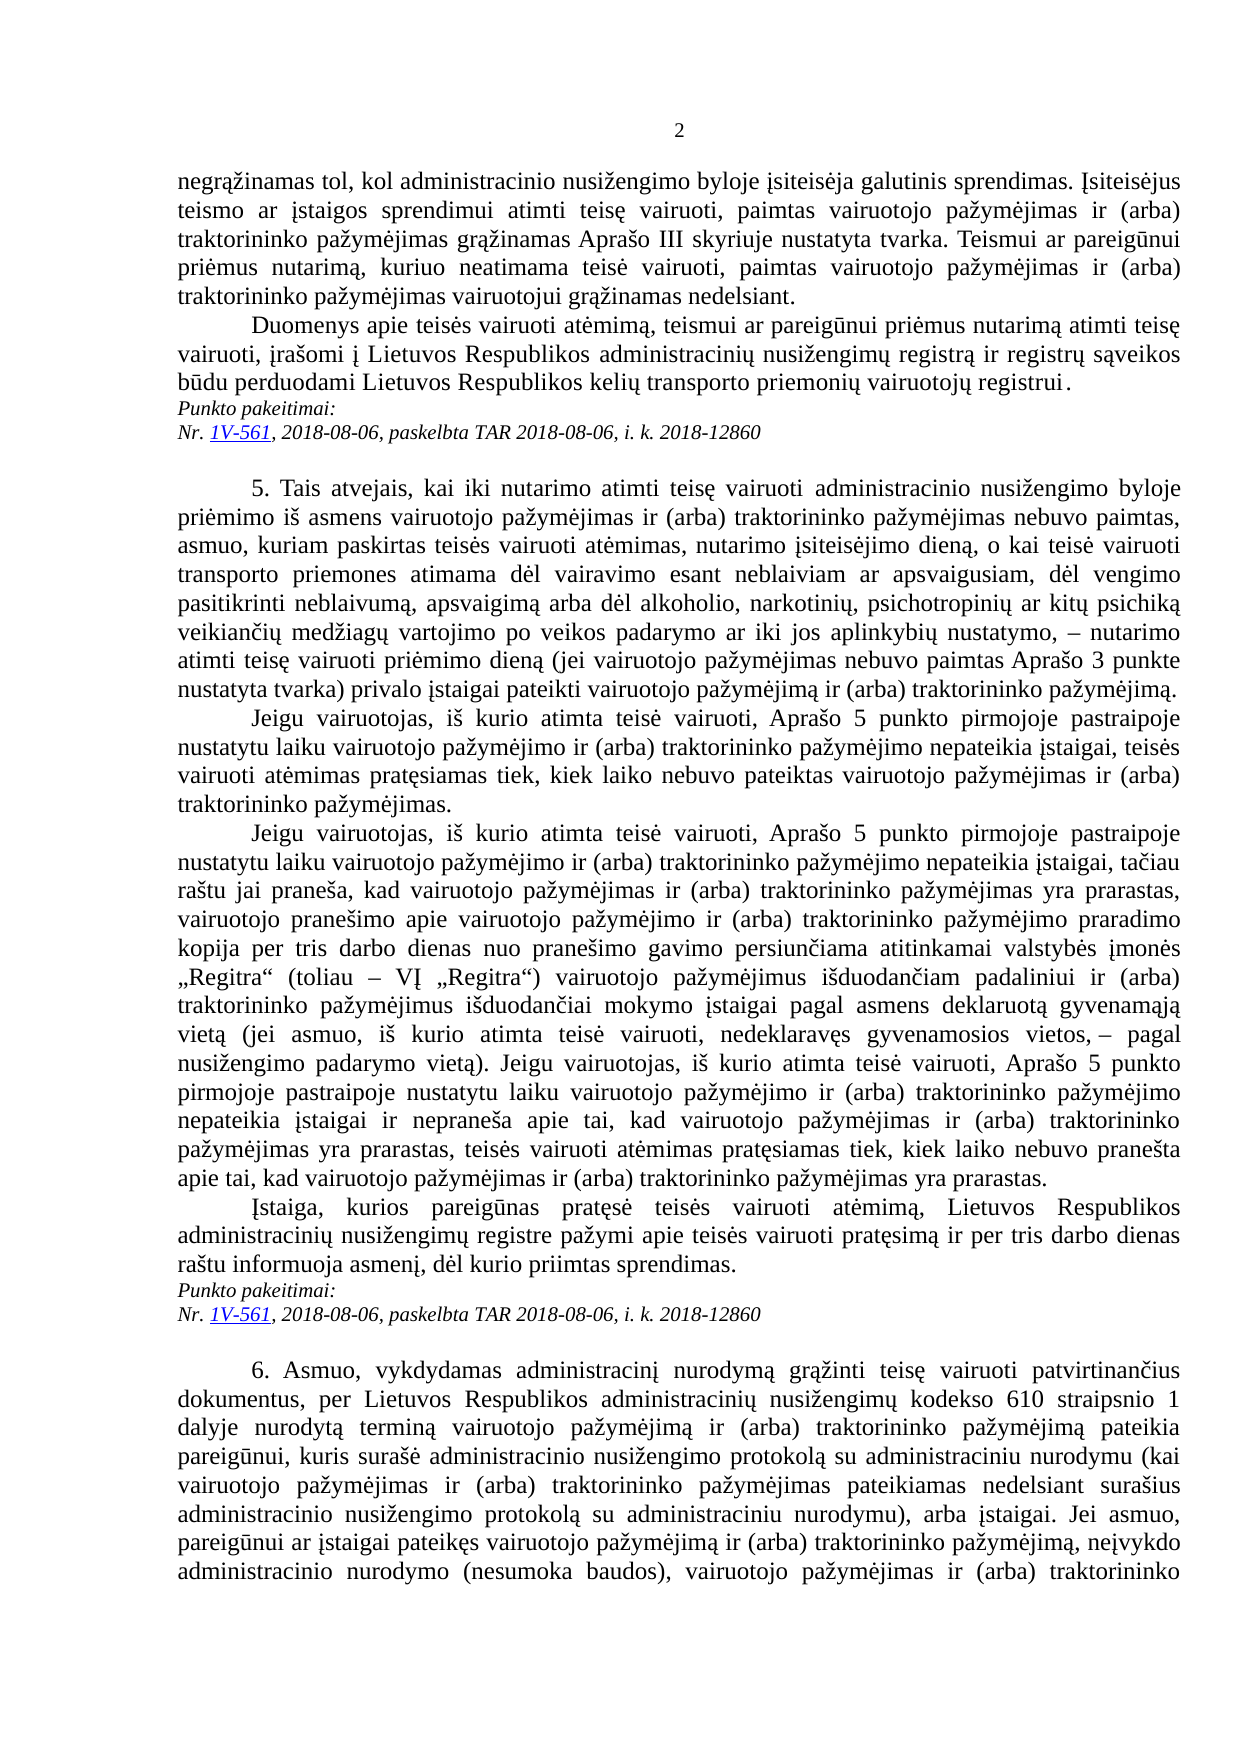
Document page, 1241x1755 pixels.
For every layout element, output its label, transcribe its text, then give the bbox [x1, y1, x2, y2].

text Duomenys apie teisės vairuoti atėmimą, teismui ar pareigūnui priėmus nutarimą atimti teisę vairuoti, įrašomi į Lietuvos Respublikos administracinių nusižengimų registrą ir registrų sąveikos būdu perduodami Lietuvos Respublikos kelių transporto priemonių vairuotojų registrui. [177, 310, 1181, 396]
text 5. Tais atvejais, kai iki nutarimo atimti teisę vairuoti administracinio nusižengimo byloje priėmimo iš asmens vairuotojo pažymėjimas ir (arba) traktorininko pažymėjimas nebuvo paimtas, asmuo, kuriam paskirtas teisės vairuoti atėmimas, nutarimo įsiteisėjimo dieną, o kai teisė vairuoti transporto priemones atimama dėl vairavimo esant neblaiviam ar apsvaigusiam, dėl vengimo pasitikrinti neblaivumą, apsvaigimą arba dėl alkoholio, narkotinių, psichotropinių ar kitų psichiką veikiančių medžiagų vartojimo po veikos padarymo ar iki jos aplinkybių nustatymo, – nutarimo atimti teisę vairuoti priėmimo dieną (jei vairuotojo pažymėjimas nebuvo paimtas Aprašo 3 punkte nustatyta tvarka) privalo įstaigai pateikti vairuotojo pažymėjimą ir (arba) traktorininko pažymėjimą. [177, 473, 1181, 703]
text Nr. 1V-561, 2018-08-06, paskelbta TAR 2018-08-06, i. k. 2018-12860 [177, 420, 1181, 444]
text Nr. 1V-561, 2018-08-06, paskelbta TAR 2018-08-06, i. k. 2018-12860 [177, 1302, 1181, 1326]
text Punkto pakeitimai: [177, 1278, 1181, 1302]
text Įstaiga, kurios pareigūnas pratęsė teisės vairuoti atėmimą, Lietuvos Respublikos administracinių nusižengimų registre pažymi apie teisės vairuoti pratęsimą ir per tris darbo dienas raštu informuoja asmenį, dėl kurio priimtas sprendimas. [177, 1192, 1181, 1278]
text Jeigu vairuotojas, iš kurio atimta teisė vairuoti, Aprašo 5 punkto pirmojoje pastraipoje nustatytu laiku vairuotojo pažymėjimo ir (arba) traktorininko pažymėjimo nepateikia įstaigai, teisės vairuoti atėmimas pratęsiamas tiek, kiek laiko nebuvo pateiktas vairuotojo pažymėjimas ir (arba) traktorininko pažymėjimas. [177, 703, 1181, 818]
text negrąžinamas tol, kol administracinio nusižengimo byloje įsiteisėja galutinis sprendimas. Įsiteisėjus teismo ar įstaigos sprendimui atimti teisę vairuoti, paimtas vairuotojo pažymėjimas ir (arba) traktorininko pažymėjimas grąžinamas Aprašo III skyriuje nustatyta tvarka. Teismui ar pareigūnui priėmus nutarimą, kuriuo neatimama teisė vairuoti, paimtas vairuotojo pažymėjimas ir (arba) traktorininko pažymėjimas vairuotojui grąžinamas nedelsiant. [177, 166, 1181, 310]
text Punkto pakeitimai: [177, 396, 1181, 420]
text Jeigu vairuotojas, iš kurio atimta teisė vairuoti, Aprašo 5 punkto pirmojoje pastraipoje nustatytu laiku vairuotojo pažymėjimo ir (arba) traktorininko pažymėjimo nepateikia įstaigai, tačiau raštu jai praneša, kad vairuotojo pažymėjimas ir (arba) traktorininko pažymėjimas yra prarastas, vairuotojo pranešimo apie vairuotojo pažymėjimo ir (arba) traktorininko pažymėjimo praradimo kopija per tris darbo dienas nuo pranešimo gavimo persiunčiama atitinkamai valstybės įmonės „Regitra“ (toliau – VĮ „Regitra“) vairuotojo pažymėjimus išduodančiam padaliniui ir (arba) traktorininko pažymėjimus išduodančiai mokymo įstaigai pagal asmens deklaruotą gyvenamąją vietą (jei asmuo, iš kurio atimta teisė vairuoti, nedeklaravęs gyvenamosios vietos, – pagal nusižengimo padarymo vietą). Jeigu vairuotojas, iš kurio atimta teisė vairuoti, Aprašo 5 punkto pirmojoje pastraipoje nustatytu laiku vairuotojo pažymėjimo ir (arba) traktorininko pažymėjimo nepateikia įstaigai ir nepraneša apie tai, kad vairuotojo pažymėjimas ir (arba) traktorininko pažymėjimas yra prarastas, teisės vairuoti atėmimas pratęsiamas tiek, kiek laiko nebuvo pranešta apie tai, kad vairuotojo pažymėjimas ir (arba) traktorininko pažymėjimas yra prarastas. [177, 818, 1181, 1192]
text 6. Asmuo, vykdydamas administracinį nurodymą grąžinti teisę vairuoti patvirtinančius dokumentus, per Lietuvos Respublikos administracinių nusižengimų kodekso 610 straipsnio 1 dalyje nurodytą terminą vairuotojo pažymėjimą ir (arba) traktorininko pažymėjimą pateikia pareigūnui, kuris surašė administracinio nusižengimo protokolą su administraciniu nurodymu (kai vairuotojo pažymėjimas ir (arba) traktorininko pažymėjimas pateikiamas nedelsiant surašius administracinio nusižengimo protokolą su administraciniu nurodymu), arba įstaigai. Jei asmuo, pareigūnui ar įstaigai pateikęs vairuotojo pažymėjimą ir (arba) traktorininko pažymėjimą, neįvykdo administracinio nurodymo (nesumoka baudos), vairuotojo pažymėjimas ir (arba) traktorininko [177, 1355, 1181, 1585]
